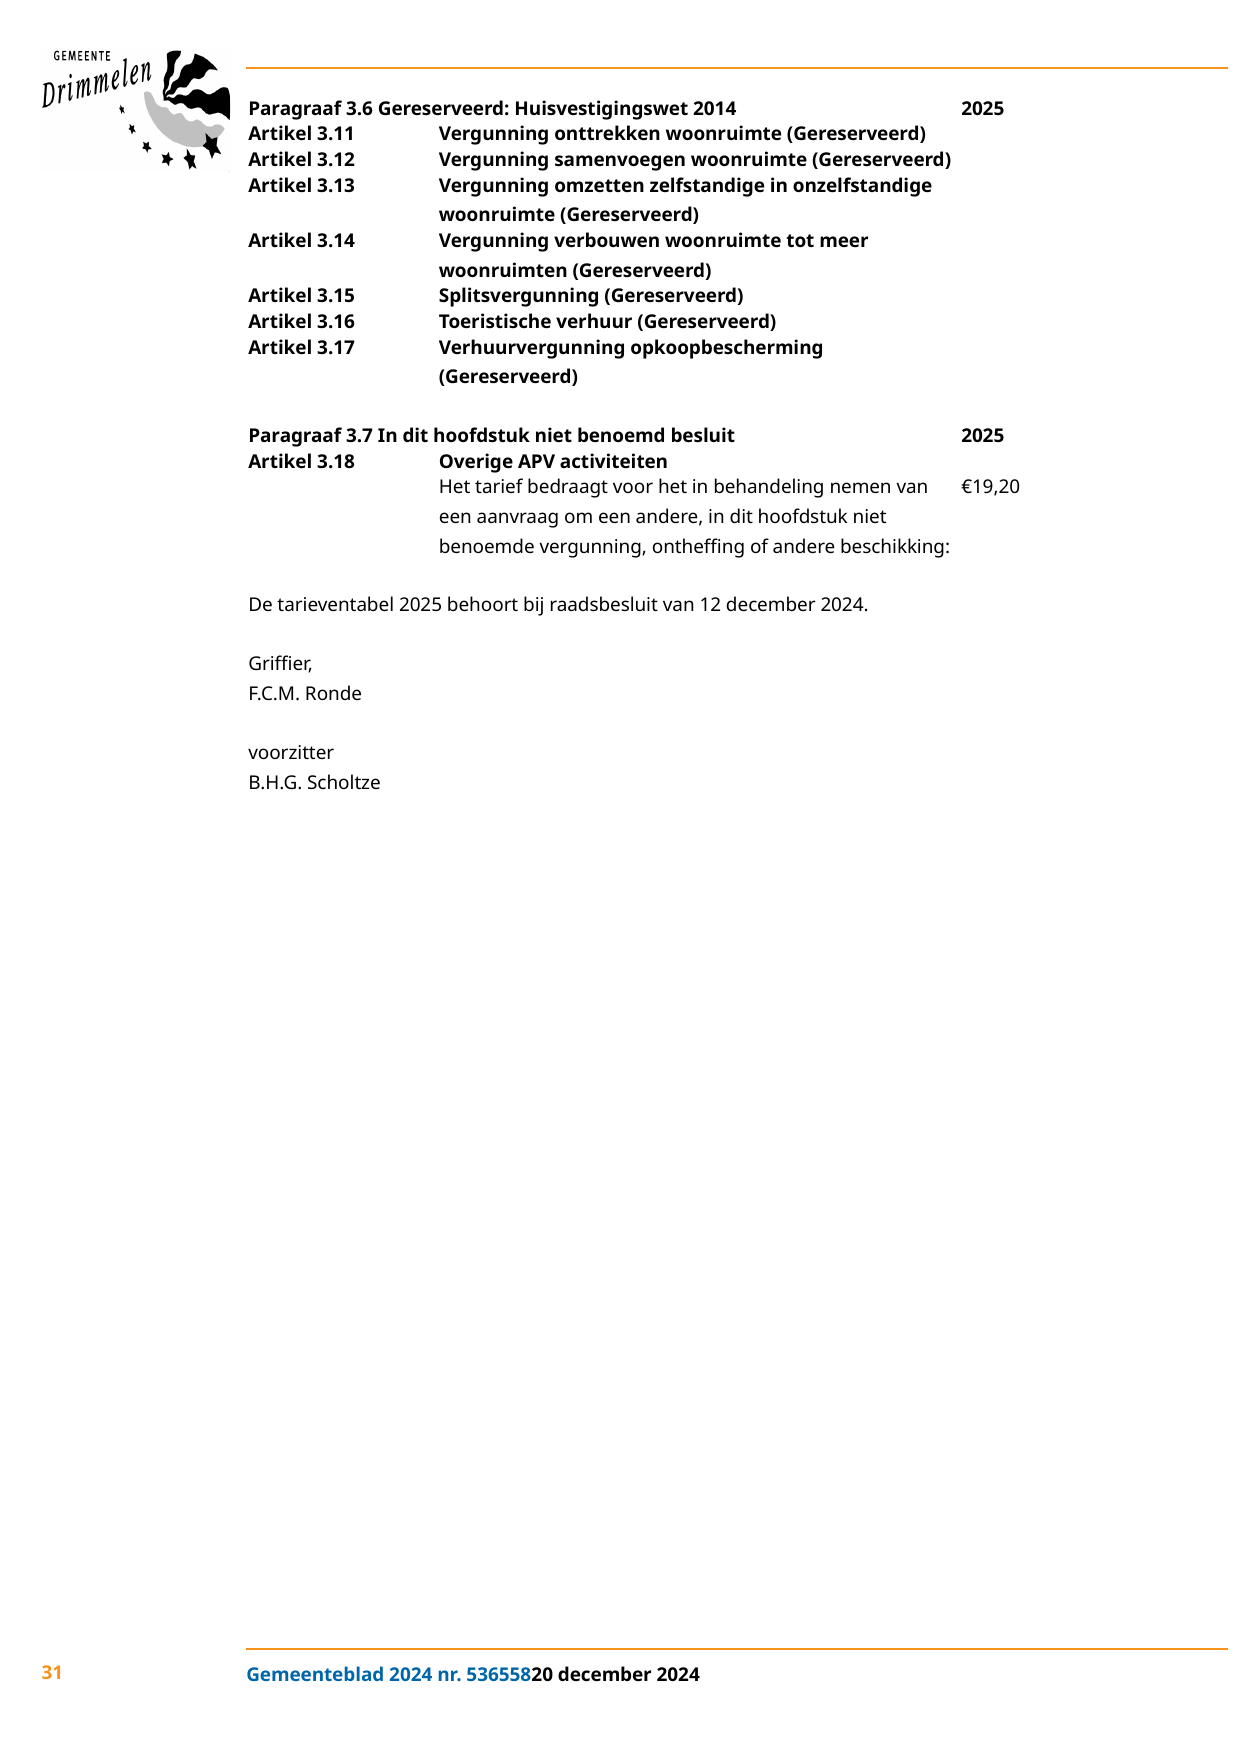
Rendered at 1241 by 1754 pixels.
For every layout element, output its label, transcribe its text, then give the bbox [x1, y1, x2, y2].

table_cell Artikel 3.15 [248, 283, 439, 308]
table_cell Verhuurvergunning opkoopbescherming (Gereserveerd) [439, 334, 961, 389]
text Griffier, [248, 651, 1152, 676]
table_cell [961, 448, 1152, 474]
table_cell [248, 474, 439, 559]
table_cell Artikel 3.12 [248, 146, 439, 172]
table_cell Artikel 3.16 [248, 308, 439, 334]
table_cell Het tarief bedraagt voor het in behandeling nemen van een aanvraag om een andere, in dit hoofdstuk niet benoemde vergunning, ontheffing of andere beschikking: [439, 474, 961, 559]
table_header Paragraaf 3.6 Gereserveerd: Huisvestigingswet 2014 [248, 95, 961, 121]
table_cell Toeristische verhuur (Gereserveerd) [439, 308, 961, 334]
table_cell Artikel 3.17 [248, 334, 439, 389]
table_cell [961, 172, 1152, 227]
table_header Paragraaf 3.7 In dit hoofdstuk niet benoemd besluit [248, 422, 961, 448]
table_cell Splitsvergunning (Gereserveerd) [439, 283, 961, 308]
table_cell [961, 121, 1152, 146]
table_cell [961, 146, 1152, 172]
table_cell Overige APV activiteiten [439, 448, 961, 474]
table_cell Vergunning onttrekken woonruimte (Gereserveerd) [439, 121, 961, 146]
text voorzitter [248, 739, 1152, 765]
table_cell [961, 283, 1152, 308]
text B.H.G. Scholtze [248, 769, 1152, 795]
text F.C.M. Ronde [248, 680, 1152, 706]
table_cell [961, 308, 1152, 334]
table_header 2025 [961, 422, 1152, 448]
table_cell Vergunning samenvoegen woonruimte (Gereserveerd) [439, 146, 961, 172]
table_cell Vergunning verbouwen woonruimte tot meer woonruimten (Gereserveerd) [439, 227, 961, 283]
picture [41, 47, 231, 172]
table_header 2025 [961, 95, 1152, 121]
table_cell Artikel 3.13 [248, 172, 439, 227]
table_cell [961, 227, 1152, 283]
table_cell Artikel 3.18 [248, 448, 439, 474]
table_cell €19,20 [961, 474, 1152, 559]
text De tarieventabel 2025 behoort bij raadsbesluit van 12 december 2024. [248, 591, 1152, 617]
table_cell [961, 334, 1152, 389]
table_cell Vergunning omzetten zelfstandige in onzelfstandige woonruimte (Gereserveerd) [439, 172, 961, 227]
table_cell Artikel 3.14 [248, 227, 439, 283]
table_cell Artikel 3.11 [248, 121, 439, 146]
